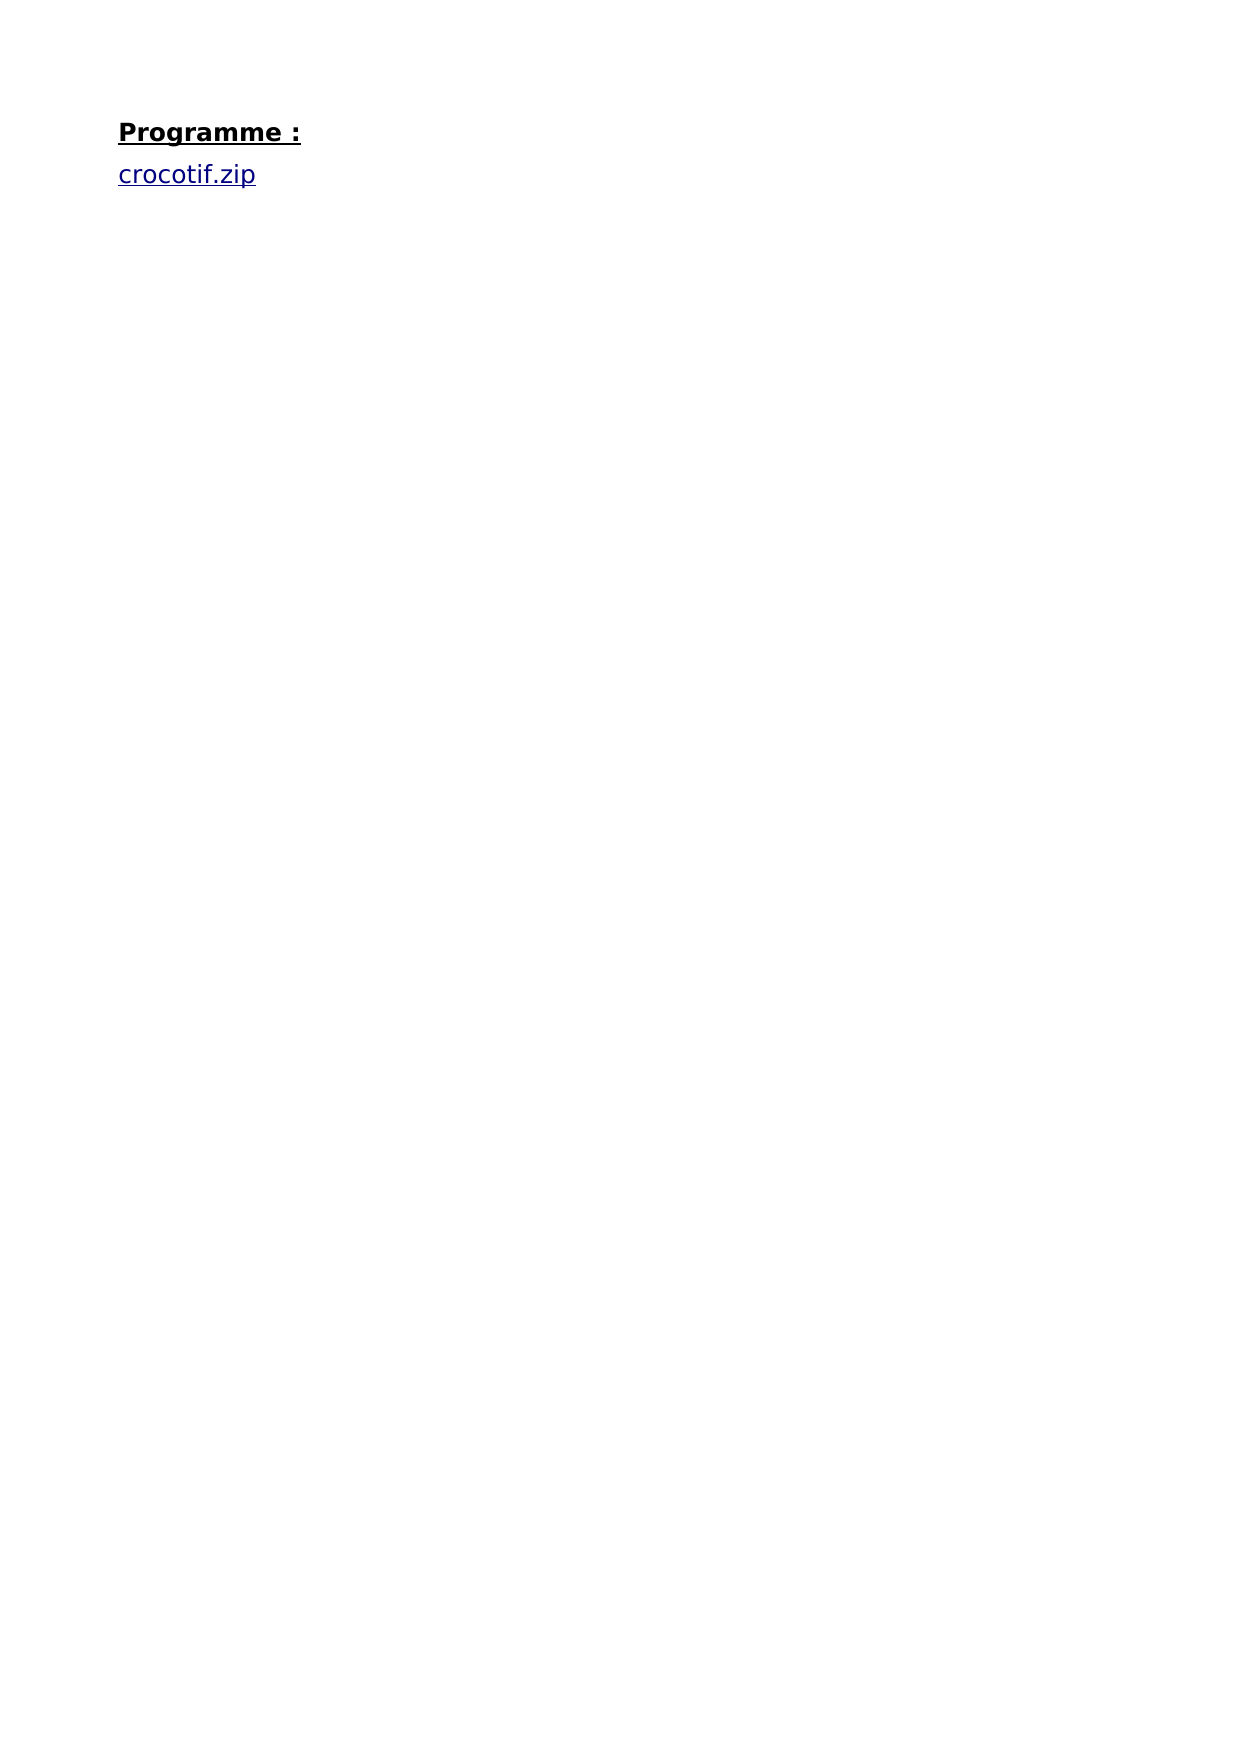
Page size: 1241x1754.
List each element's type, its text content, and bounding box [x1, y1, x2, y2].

text Programme : [118, 118, 1122, 147]
text crocotif.zip [118, 160, 1122, 189]
